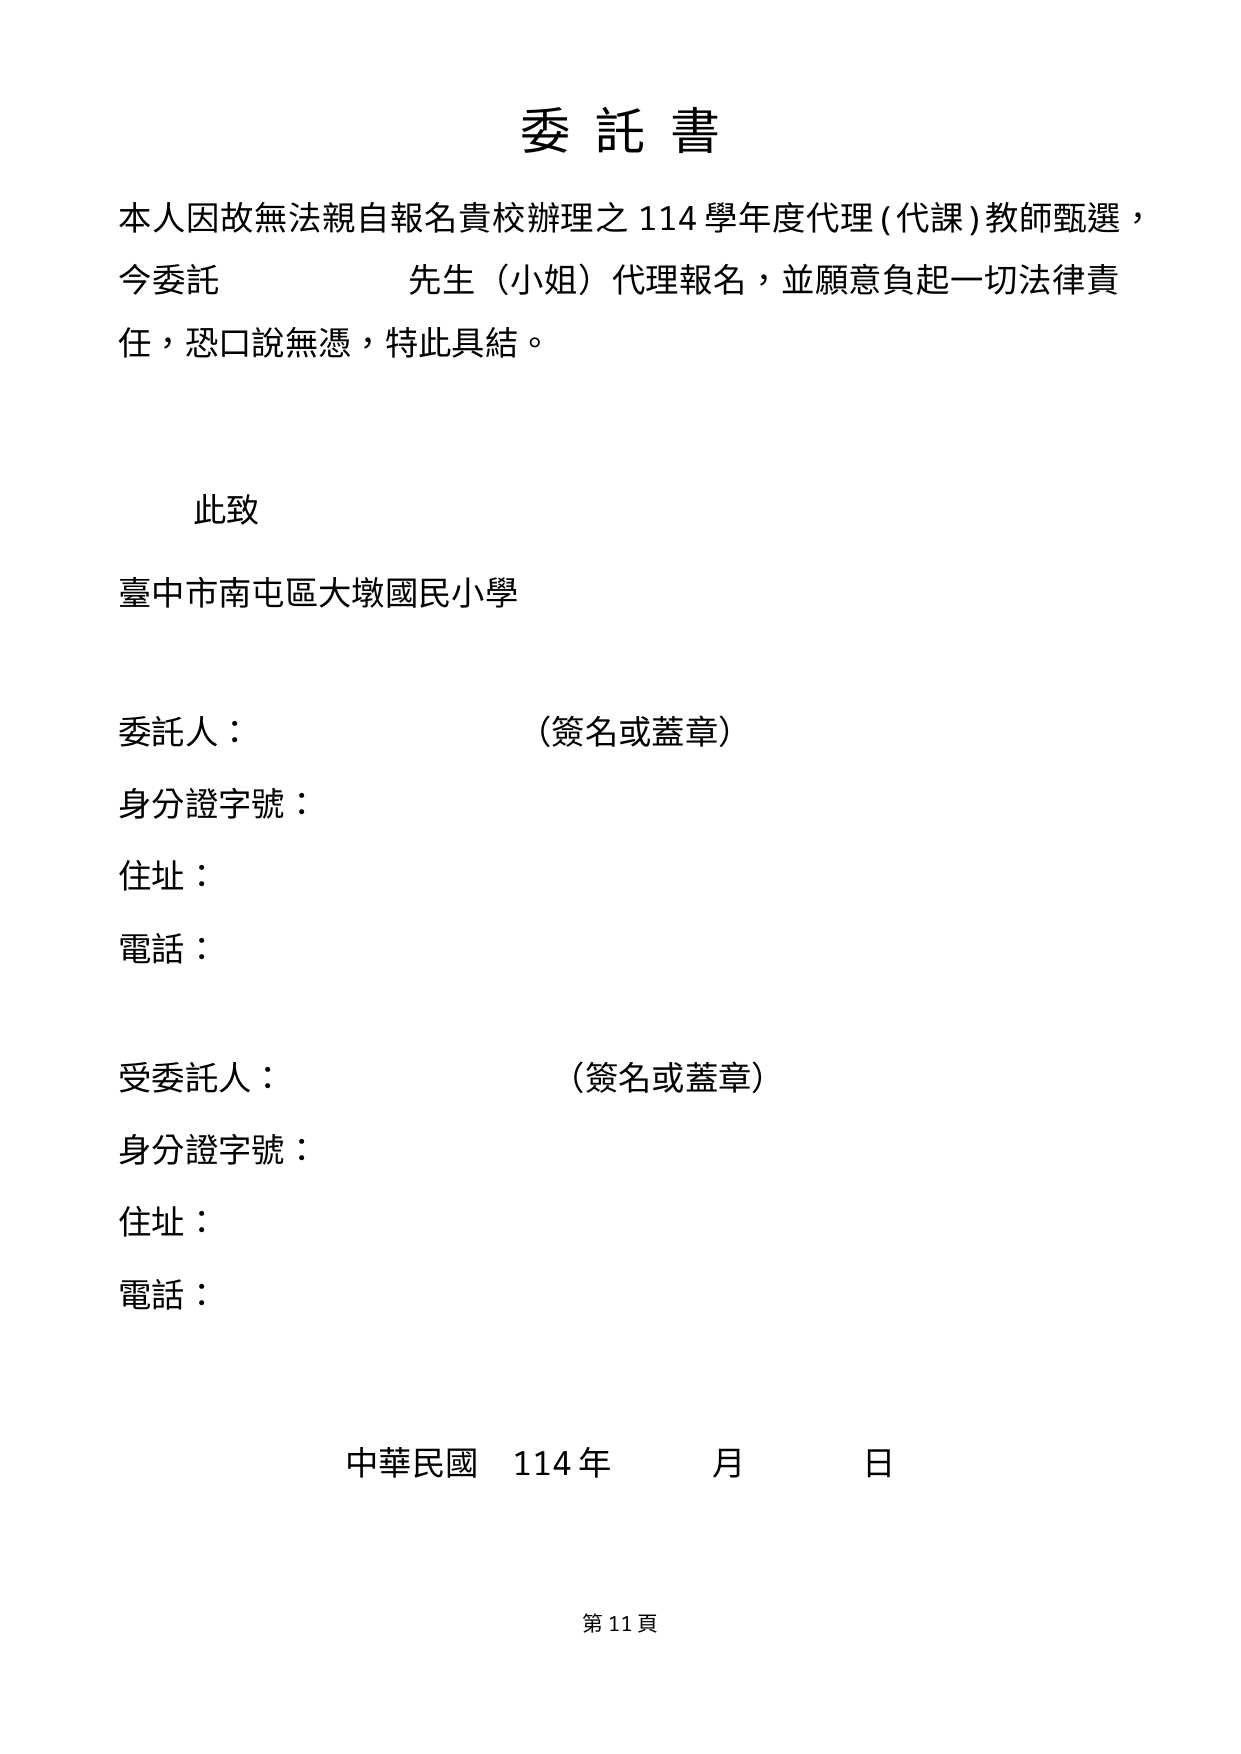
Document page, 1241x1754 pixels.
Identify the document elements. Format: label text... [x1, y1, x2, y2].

text 委 託 書 [118, 91, 1122, 164]
text 中華民國 114年 月 日 [118, 1437, 1122, 1486]
text 委託人： （簽名或蓋章） [118, 705, 1122, 754]
text 住址： [118, 850, 1122, 898]
text 受委託人： （簽名或蓋章） [118, 1051, 1122, 1100]
text 臺中市南屯區大墩國民小學 [118, 549, 1122, 612]
text 此致 [118, 466, 1122, 528]
text 身分證字號： [118, 1124, 1122, 1172]
text 住址： [118, 1196, 1122, 1244]
text 本人因故無法親自報名貴校辦理之114學年度代理(代課)教師甄選，今委託 先生（小姐）代理報名，並願意負起一切法律責任，恐口說無憑，特此具結。 [118, 174, 1122, 362]
text 電話： [118, 922, 1122, 971]
text 身分證字號： [118, 778, 1122, 826]
text 電話： [118, 1268, 1122, 1317]
